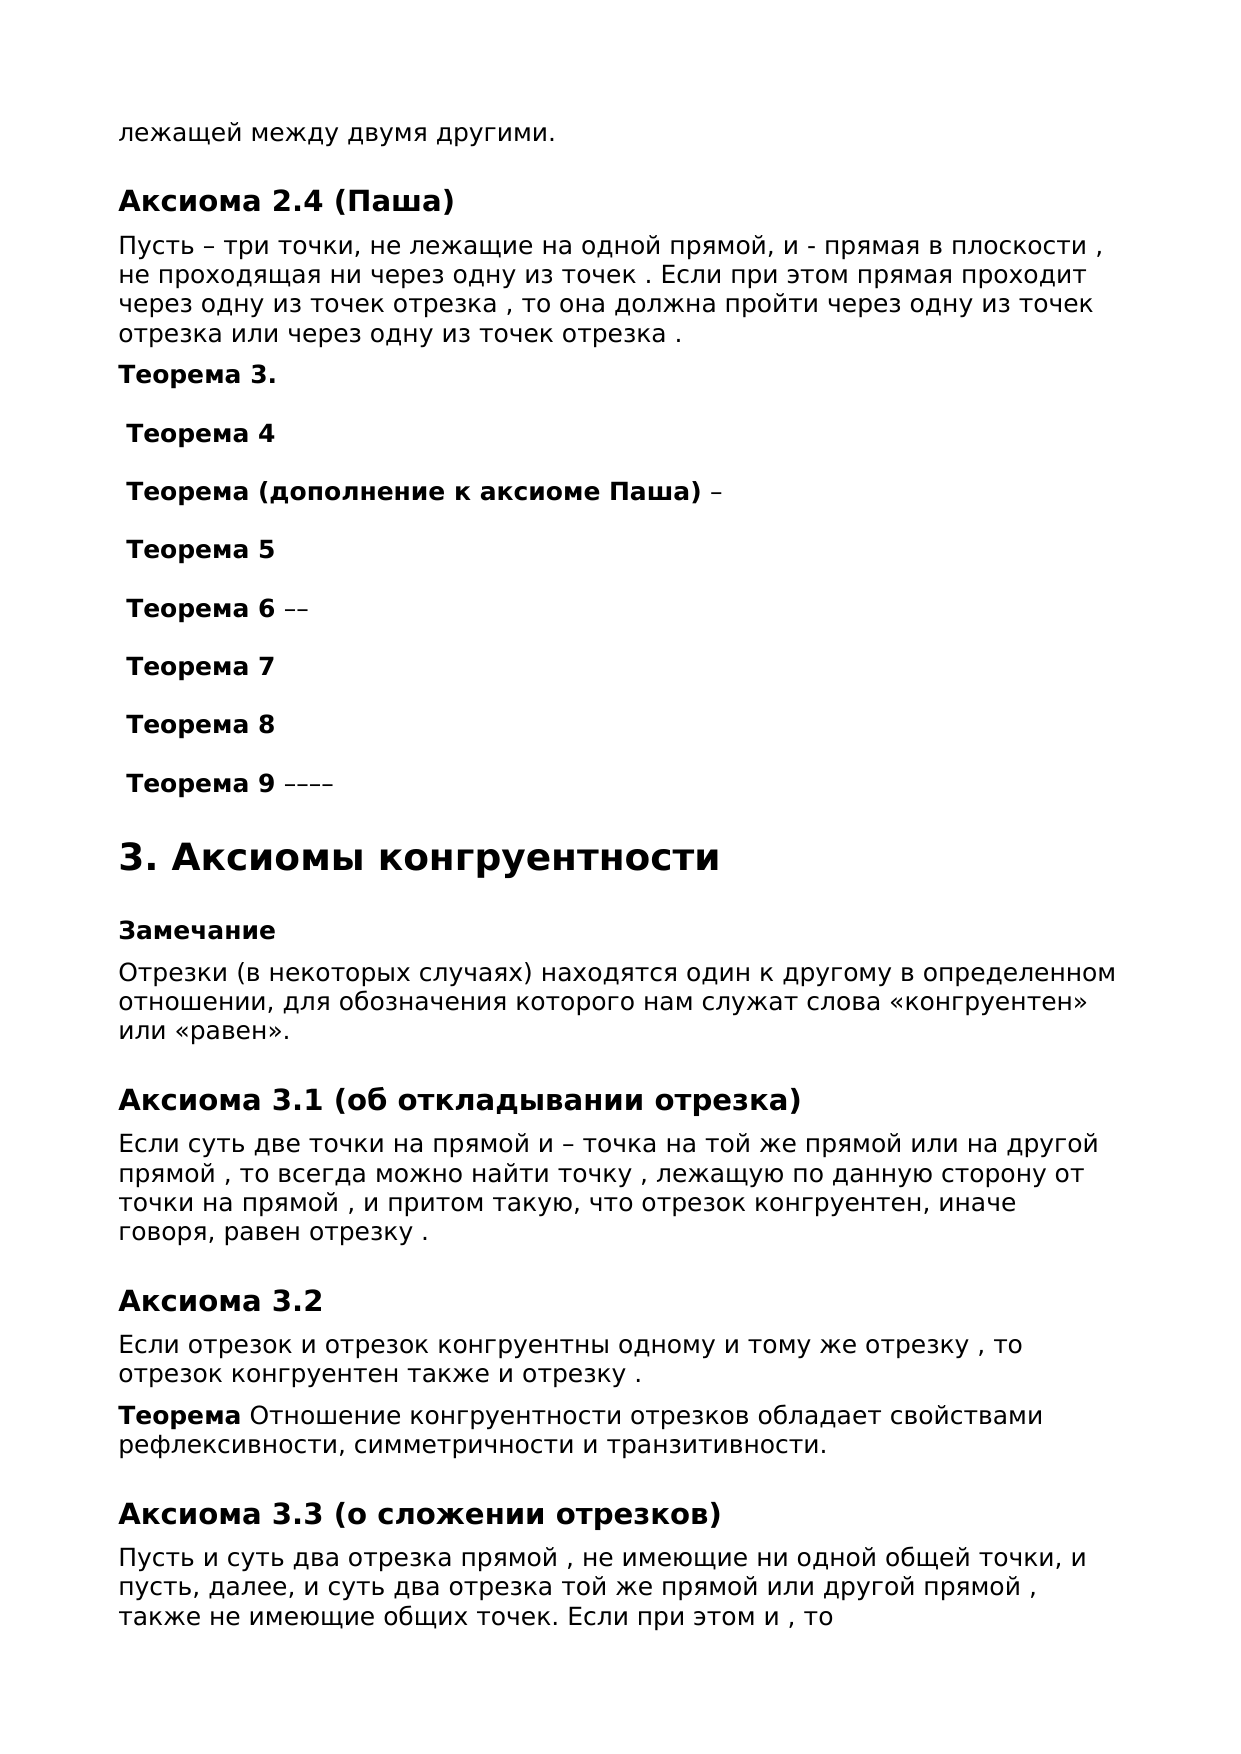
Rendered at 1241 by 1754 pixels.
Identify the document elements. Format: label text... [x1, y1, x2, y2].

text Теорема 3. Теорема 4 Теорема (дополнение к аксиоме Паша) – Теорема 5 Теорема 6 –– Теорема 7 Теорема 8 Теорема 9 –––– [118, 360, 1122, 798]
text Если суть две точки на прямой и – точка на той же прямой или на другой прямой , то всегда можно найти точку , лежащую по данную сторону от точки на прямой , и притом такую, что отрезок конгруентен, иначе говоря, равен отрезку . [118, 1130, 1122, 1246]
text Пусть и суть два отрезка прямой , не имеющие ни одной общей точки, и пусть, далее, и суть два отрезка той же прямой или другой прямой , также не имеющие общих точек. Если при этом и , то [118, 1543, 1122, 1631]
text Если отрезок и отрезок конгруентны одному и тому же отрезку , то отрезок конгруентен также и отрезку . [118, 1330, 1122, 1389]
text лежащей между двумя другими. [118, 118, 1122, 147]
subtitle Аксиома 3.3 (о сложении отрезков) [118, 1497, 1122, 1531]
subtitle Аксиома 2.4 (Паша) [118, 185, 1122, 219]
text Теорема Отношение конгруентности отрезков обладает свойствами рефлексивности, симметричности и транзитивности. [118, 1401, 1122, 1459]
text Отрезки (в некоторых случаях) находятся один к другому в определенном отношении, для обозначения которого нам служат слова «конгруентен» или «равен». [118, 958, 1122, 1046]
subtitle Аксиома 3.2 [118, 1284, 1122, 1318]
subtitle Аксиома 3.1 (об откладывании отрезка) [118, 1083, 1122, 1117]
subtitle 3. Аксиомы конгруентности [118, 835, 1122, 879]
subtitle Замечание [118, 917, 1122, 946]
text Пусть – три точки, не лежащие на одной прямой, и - прямая в плоскости , не проходящая ни через одну из точек . Если при этом прямая проходит через одну из точек отрезка , то она должна пройти через одну из точек отрезка или через одну из точек отрезка . [118, 231, 1122, 348]
